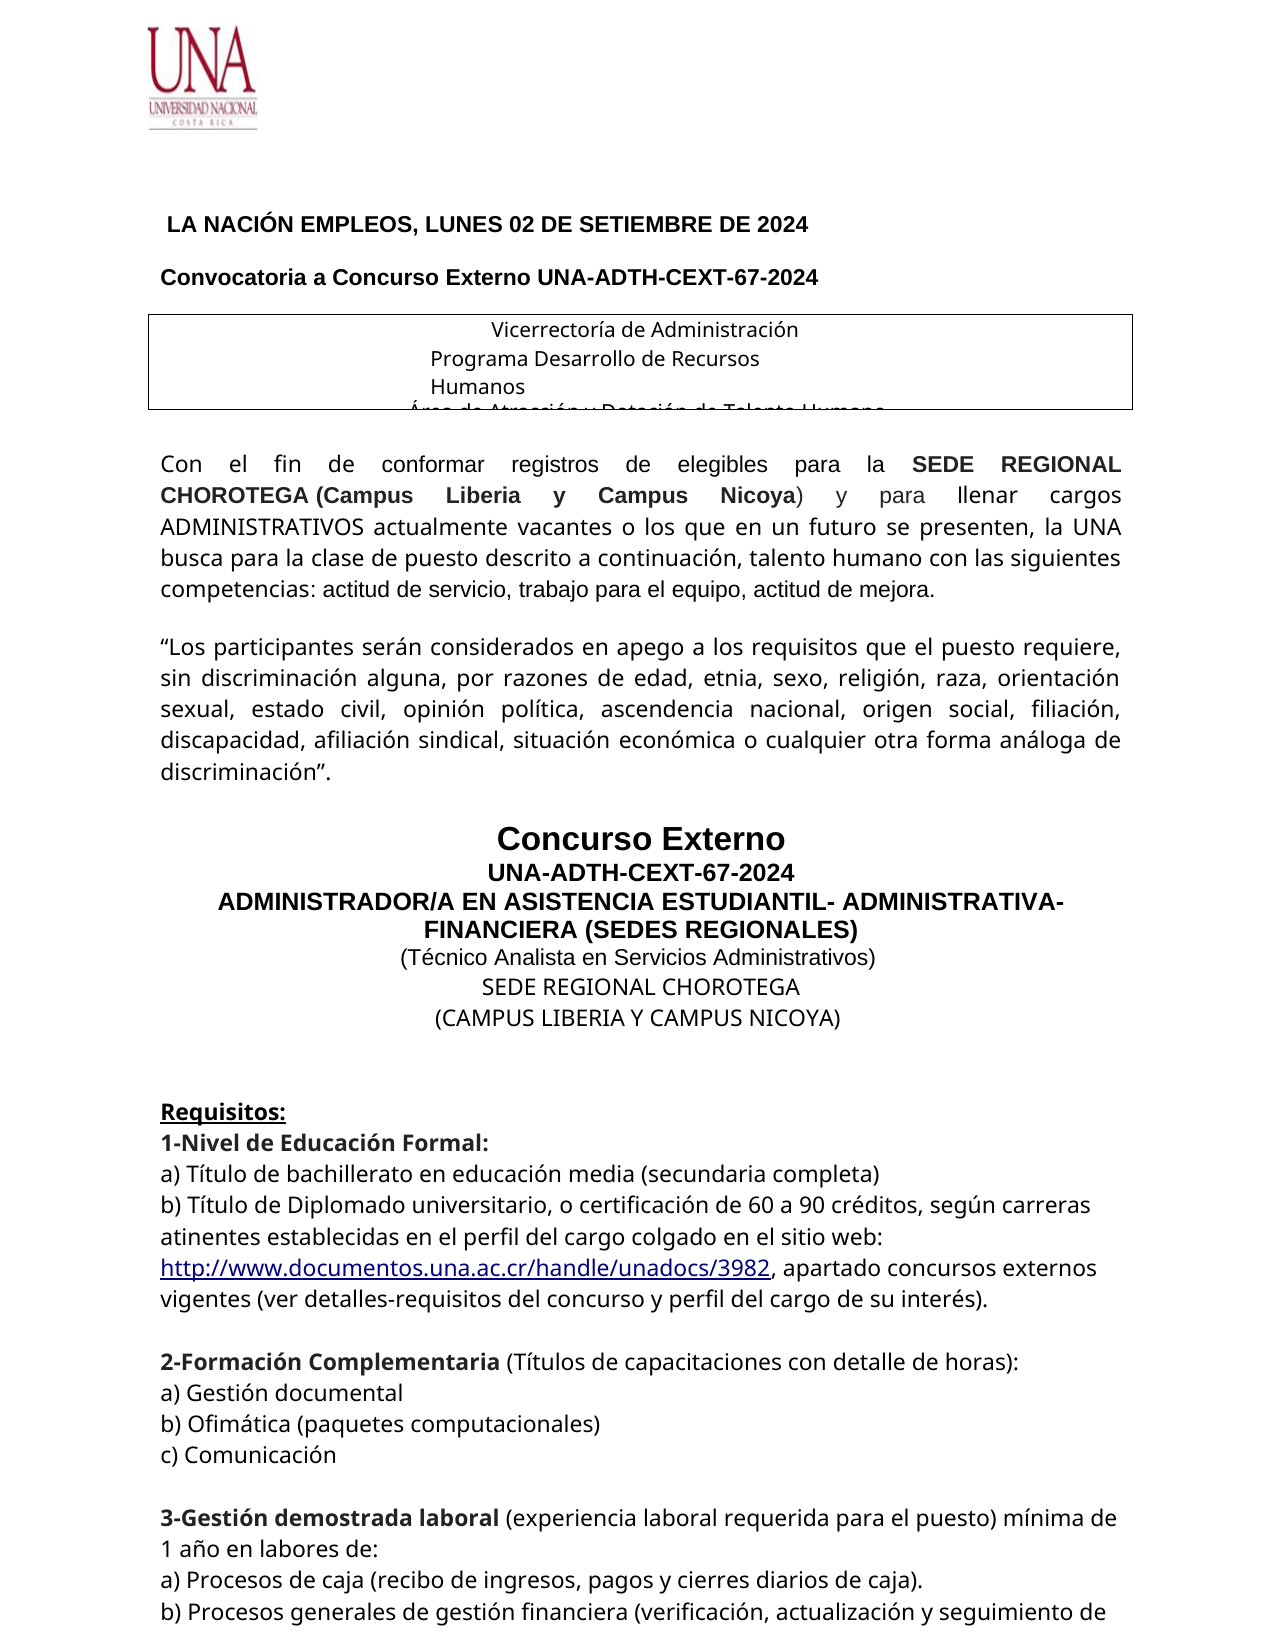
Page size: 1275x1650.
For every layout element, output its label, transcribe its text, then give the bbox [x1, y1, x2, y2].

text ADMINISTRADOR/A EN ASISTENCIA ESTUDIANTIL- ADMINISTRATIVA-FINANCIERA (SEDES REGIONALES) [196, 887, 1086, 944]
text LA NACIÓN EMPLEOS, LUNES 02 DE SETIEMBRE DE 2024 [167, 211, 1133, 237]
text Convocatoria a Concurso Externo UNA-ADTH-CEXT-67-2024 [160, 264, 1133, 290]
text “Los participantes serán considerados en apego a los requisitos que el puesto requiere, sin discriminación alguna, por razones de edad, etnia, sexo, religión, raza, orientación sexual, estado civil, opinión política, ascendencia nacional, origen social, filiación, discapacidad, afiliación sindical, situación económica o cualquier otra forma análoga de discriminación”. [160, 631, 1121, 787]
text UNA-ADTH-CEXT-67-2024 [196, 858, 1086, 886]
text (CAMPUS LIBERIA Y CAMPUS NICOYA) [196, 1002, 1086, 1033]
text b) Título de Diplomado universitario, o certificación de 60 a 90 créditos, según carreras atinentes establecidas en el perfil del cargo colgado en el sitio web: http://www.documentos.una.ac.cr/handle/unadocs/3982, apartado concursos externos vigentes (ver detalles-requisitos del concurso y perfil del cargo de su interés). 2-Formación Complementaria (Títulos de capacitaciones con detalle de horas): a) Gestión documental b) Ofimática (paquetes computacionales) c) Comunicación 3-Gestión demostrada laboral (experiencia laboral requerida para el puesto) mínima de 1 año en labores de: a) Procesos de caja (recibo de ingresos, pagos y cierres diarios de caja). b) Procesos generales de gestión financiera (verificación, actualización y seguimiento de [160, 1189, 1133, 1627]
text Área de Atracción y Dotación de Talento Humano [408, 401, 1132, 409]
text a) Título de bachillerato en educación media (secundaria completa) [160, 1158, 1133, 1189]
text (Técnico Analista en Servicios Administrativos) [196, 944, 1086, 971]
text SEDE REGIONAL CHOROTEGA [196, 971, 1086, 1002]
text Concurso Externo [196, 819, 1086, 858]
text Con el fin de conformar registros de elegibles para la SEDE REGIONAL CHOROTEGA (Campus Liberia y Campus Nicoya) y para llenar cargos ADMINISTRATIVOS actualmente vacantes o los que en un futuro se presenten, la UNA busca para la clase de puesto descrito a continuación, talento humano con las siguientes competencias: actitud de servicio, trabajo para el equipo, actitud de mejora. [160, 448, 1122, 604]
text Vicerrectoría de Administración Programa Desarrollo de Recursos Humanos [430, 315, 852, 401]
text Requisitos: 1-Nivel de Educación Formal: [160, 1096, 1133, 1158]
